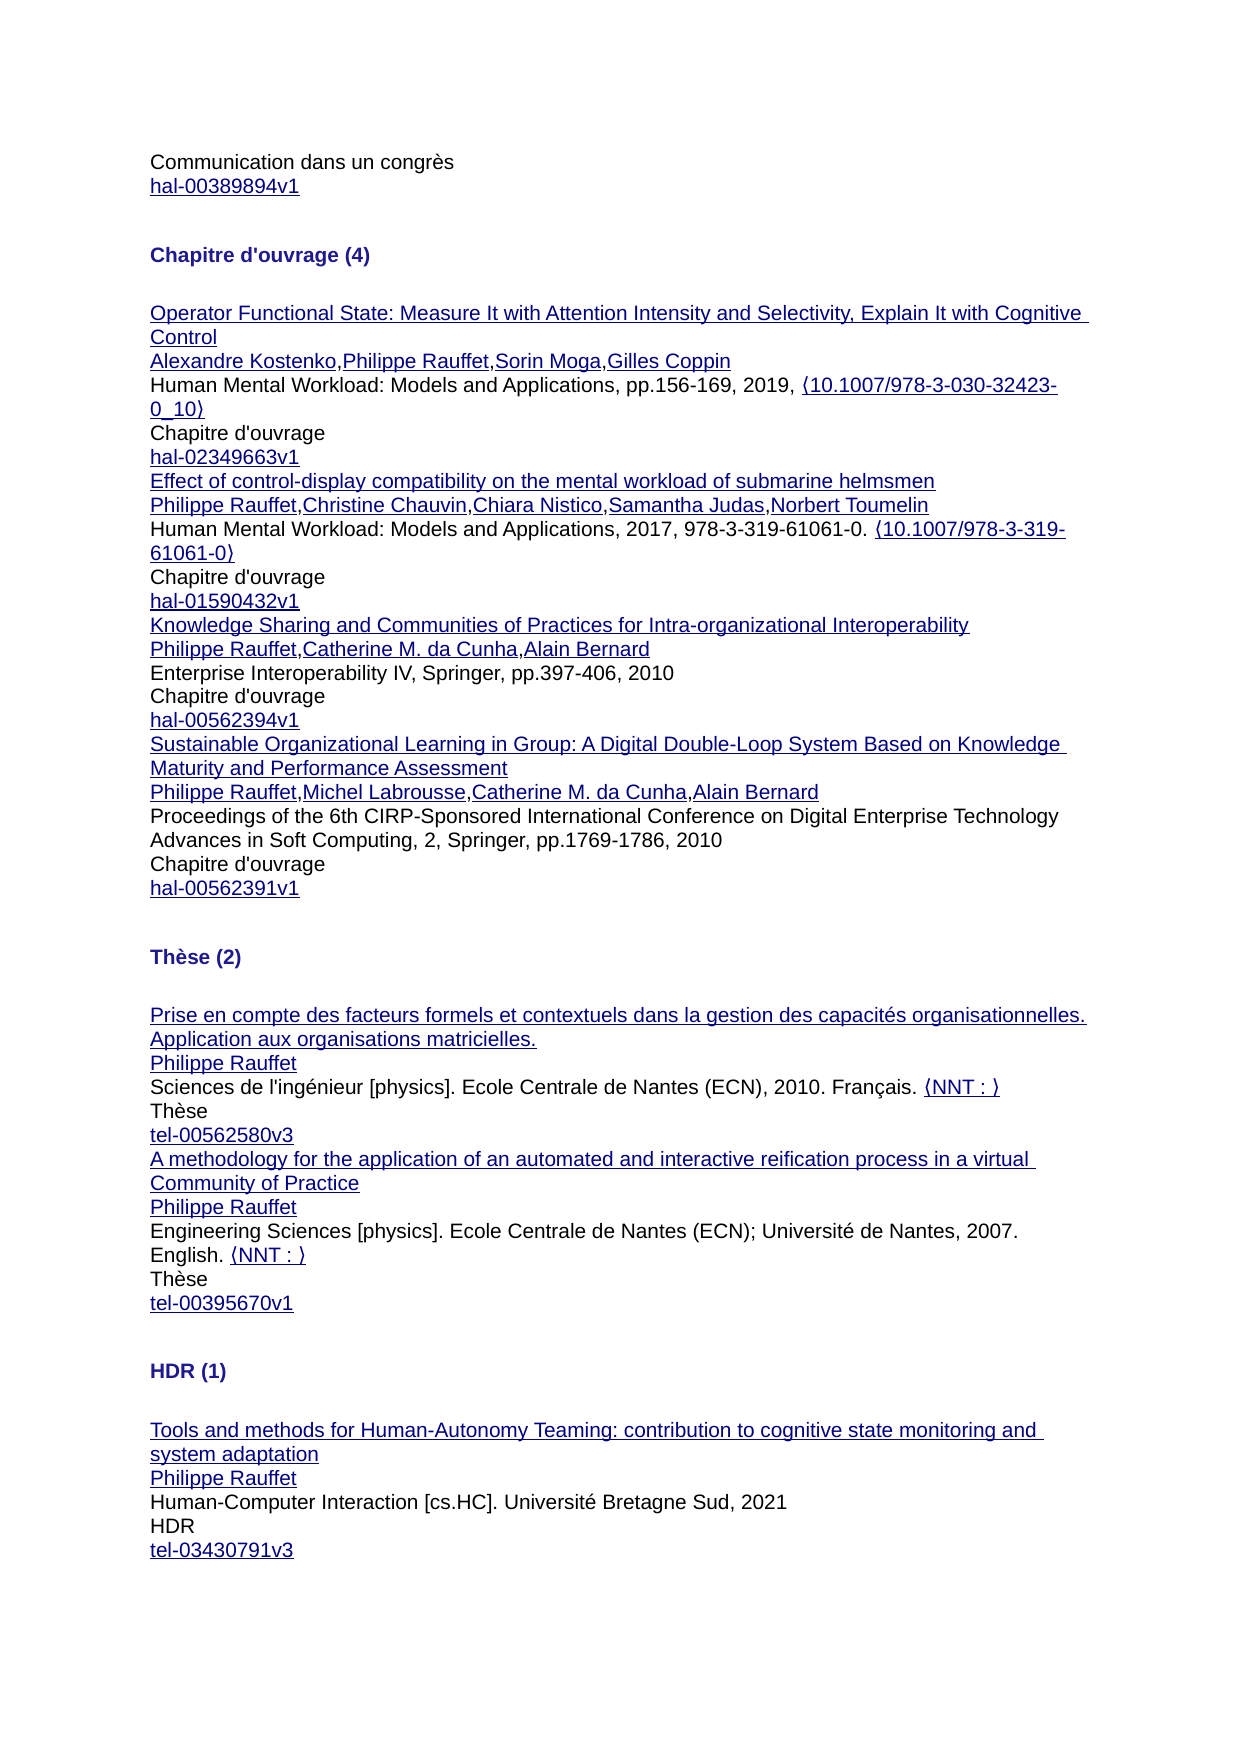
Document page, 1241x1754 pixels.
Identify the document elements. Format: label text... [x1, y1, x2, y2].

table_cell Knowledge Sharing and Communities of Practices for Intra-organizational Interoperability Philippe Rauffet,Catherine M. da Cunha,Alain Bernard Enterprise Interoperability IV, Springer, pp.397-406, 2010 Chapitre d'ouvrage hal-00562394v1 [150, 613, 1090, 732]
subtitle HDR (1) [150, 1359, 1090, 1383]
table_cell A methodology for the application of an automated and interactive reification process in a virtual Community of Practice Philippe Rauffet Engineering Sciences [physics]. Ecole Centrale de Nantes (ECN); Université de Nantes, 2007. English. ⟨NNT : ⟩ Thèse tel-00395670v1 [150, 1147, 1090, 1314]
table_header Prise en compte des facteurs formels et contextuels dans la gestion des capacités organisationnelles. Application aux organisations matricielles. Philippe Rauffet Sciences de l'ingénieur [physics]. Ecole Centrale de Nantes (ECN), 2010. Français. ⟨NNT : ⟩ Thèse tel-00562580v3 [150, 1003, 1090, 1147]
table_header Tools and methods for Human-Autonomy Teaming: contribution to cognitive state monitoring and system adaptation Philippe Rauffet Human-Computer Interaction [cs.HC]. Université Bretagne Sud, 2021 HDR tel-03430791v3 [150, 1418, 1090, 1561]
table_header Operator Functional State: Measure It with Attention Intensity and Selectivity, Explain It with Cognitive Control Alexandre Kostenko,Philippe Rauffet,Sorin Moga,Gilles Coppin Human Mental Workload: Models and Applications, pp.156-169, 2019, ⟨10.1007/978-3-030-32423-0_10⟩ Chapitre d'ouvrage hal-02349663v1 [150, 301, 1090, 469]
table_cell Effect of control-display compatibility on the mental workload of submarine helmsmen Philippe Rauffet,Christine Chauvin,Chiara Nistico,Samantha Judas,Norbert Toumelin Human Mental Workload: Models and Applications, 2017, 978-3-319-61061-0. ⟨10.1007/978-3-319-61061-0⟩ Chapitre d'ouvrage hal-01590432v1 [150, 469, 1090, 612]
table_cell Sustainable Organizational Learning in Group: A Digital Double-Loop System Based on Knowledge Maturity and Performance Assessment Philippe Rauffet,Michel Labrousse,Catherine M. da Cunha,Alain Bernard Proceedings of the 6th CIRP-Sponsored International Conference on Digital Enterprise Technology Advances in Soft Computing, 2, Springer, pp.1769-1786, 2010 Chapitre d'ouvrage hal-00562391v1 [150, 732, 1090, 900]
subtitle Chapitre d'ouvrage (4) [150, 243, 1090, 267]
table_cell Communication dans un congrès hal-00389894v1 [150, 150, 1090, 198]
subtitle Thèse (2) [150, 945, 1090, 969]
